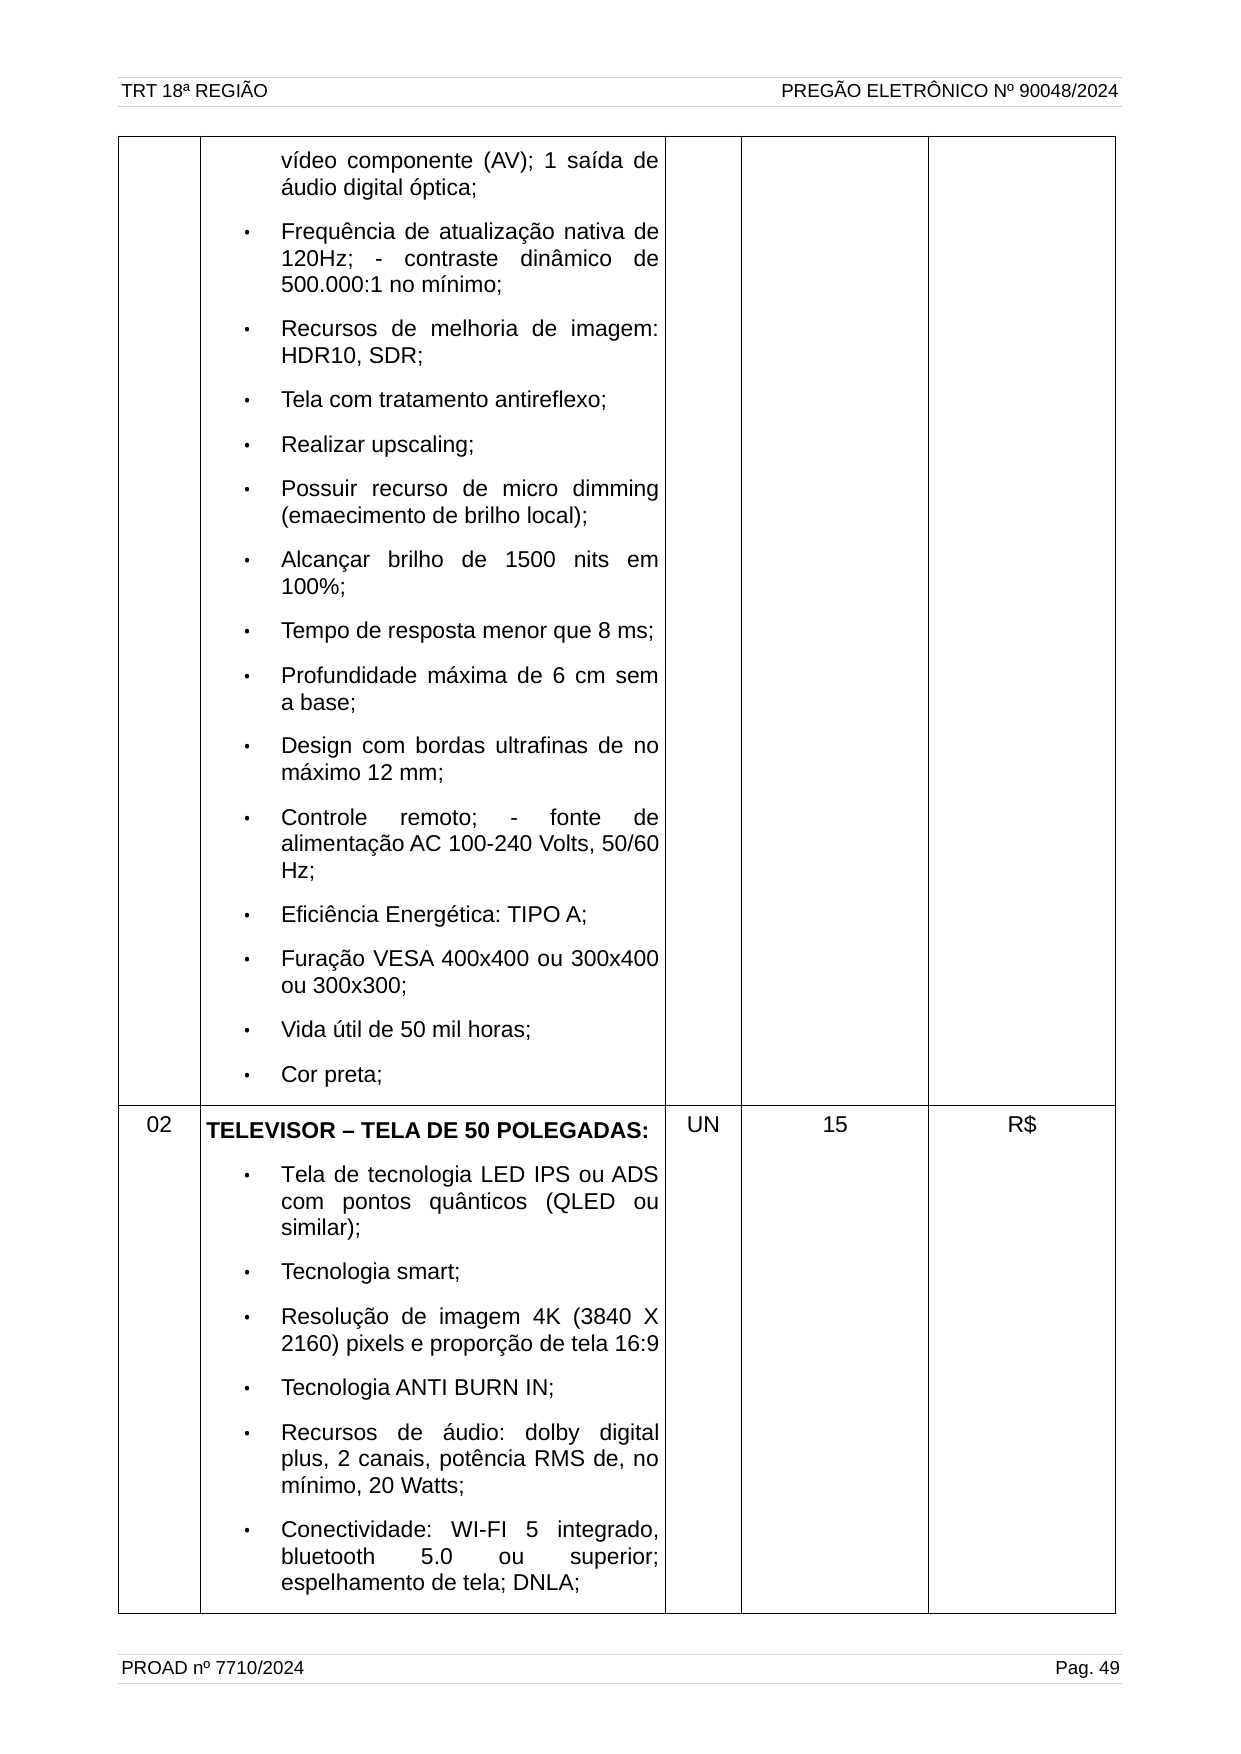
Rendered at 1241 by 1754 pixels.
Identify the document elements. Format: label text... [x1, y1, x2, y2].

table_cell [666, 137, 741, 1105]
table_cell 15 [742, 1106, 928, 1613]
table_cell R$ [929, 1106, 1115, 1613]
table_cell [119, 137, 200, 1105]
table_cell UN [666, 1106, 741, 1613]
table_cell TELEVISOR – TELA DE 50 POLEGADAS: Tela de tecnologia LED IPS ou ADS com pontos quânticos (QLED ou similar); Tecnologia smart; Resolução de imagem 4K (3840 X 2160) pixels e proporção de tela 16:9 Tecnologia ANTI BURN IN; Recursos de áudio: dolby digital plus, 2 canais, potência RMS de, no mínimo, 20 Watts; Conectividade: WI-FI 5 integrado, bluetooth 5.0 ou superior; espelhamento de tela; DNLA; Conexões mínimas: 3 HDMI 2.0; 2 USB 2.0 ou mais atual; - 1 RF (antena); 1 ethernet RJ-45; 1 vídeo componente (AV); 1 saída de áudio digital óptica; Frequência de atualização nativa de 60 Hertz; Contraste dinâmico de 200.000:1, no mínimo; Recursos de melhoria de imagem: HDR10, SDR; Tela com tratamento antireflexo; Realizar upscaling; Possuir recurso de micro dimming (emaecimento de brilho local); Alcançar brilho de 1500 nits em 100%; Tempo de resposta menor que 8 ms; Profundidade máxima de 6 cm sem a base; Design com bordas ultrafinas de, no máximo, 12 mm; Controle remoto; Fonte de alimentação AC 100-240 Volts, 50/60 Hz; Eficiência energética TIPO A; Furação VESA 400x400 ou 300x400 ou 300x300; Vida útil de 50 mil horas; Cor preta; [201, 1106, 665, 1613]
table_cell 02 [119, 1106, 200, 1613]
table_cell vídeo componente (AV); 1 saída de áudio digital óptica; Frequência de atualização nativa de 120Hz; - contraste dinâmico de 500.000:1 no mínimo; Recursos de melhoria de imagem: HDR10, SDR; Tela com tratamento antireflexo; Realizar upscaling; Possuir recurso de micro dimming (emaecimento de brilho local); Alcançar brilho de 1500 nits em 100%; Tempo de resposta menor que 8 ms; Profundidade máxima de 6 cm sem a base; Design com bordas ultrafinas de no máximo 12 mm; Controle remoto; - fonte de alimentação AC 100-240 Volts, 50/60 Hz; Eficiência Energética: TIPO A; Furação VESA 400x400 ou 300x400 ou 300x300; Vida útil de 50 mil horas; Cor preta; [201, 137, 665, 1105]
table_cell [929, 137, 1115, 1105]
table_cell [742, 137, 928, 1105]
